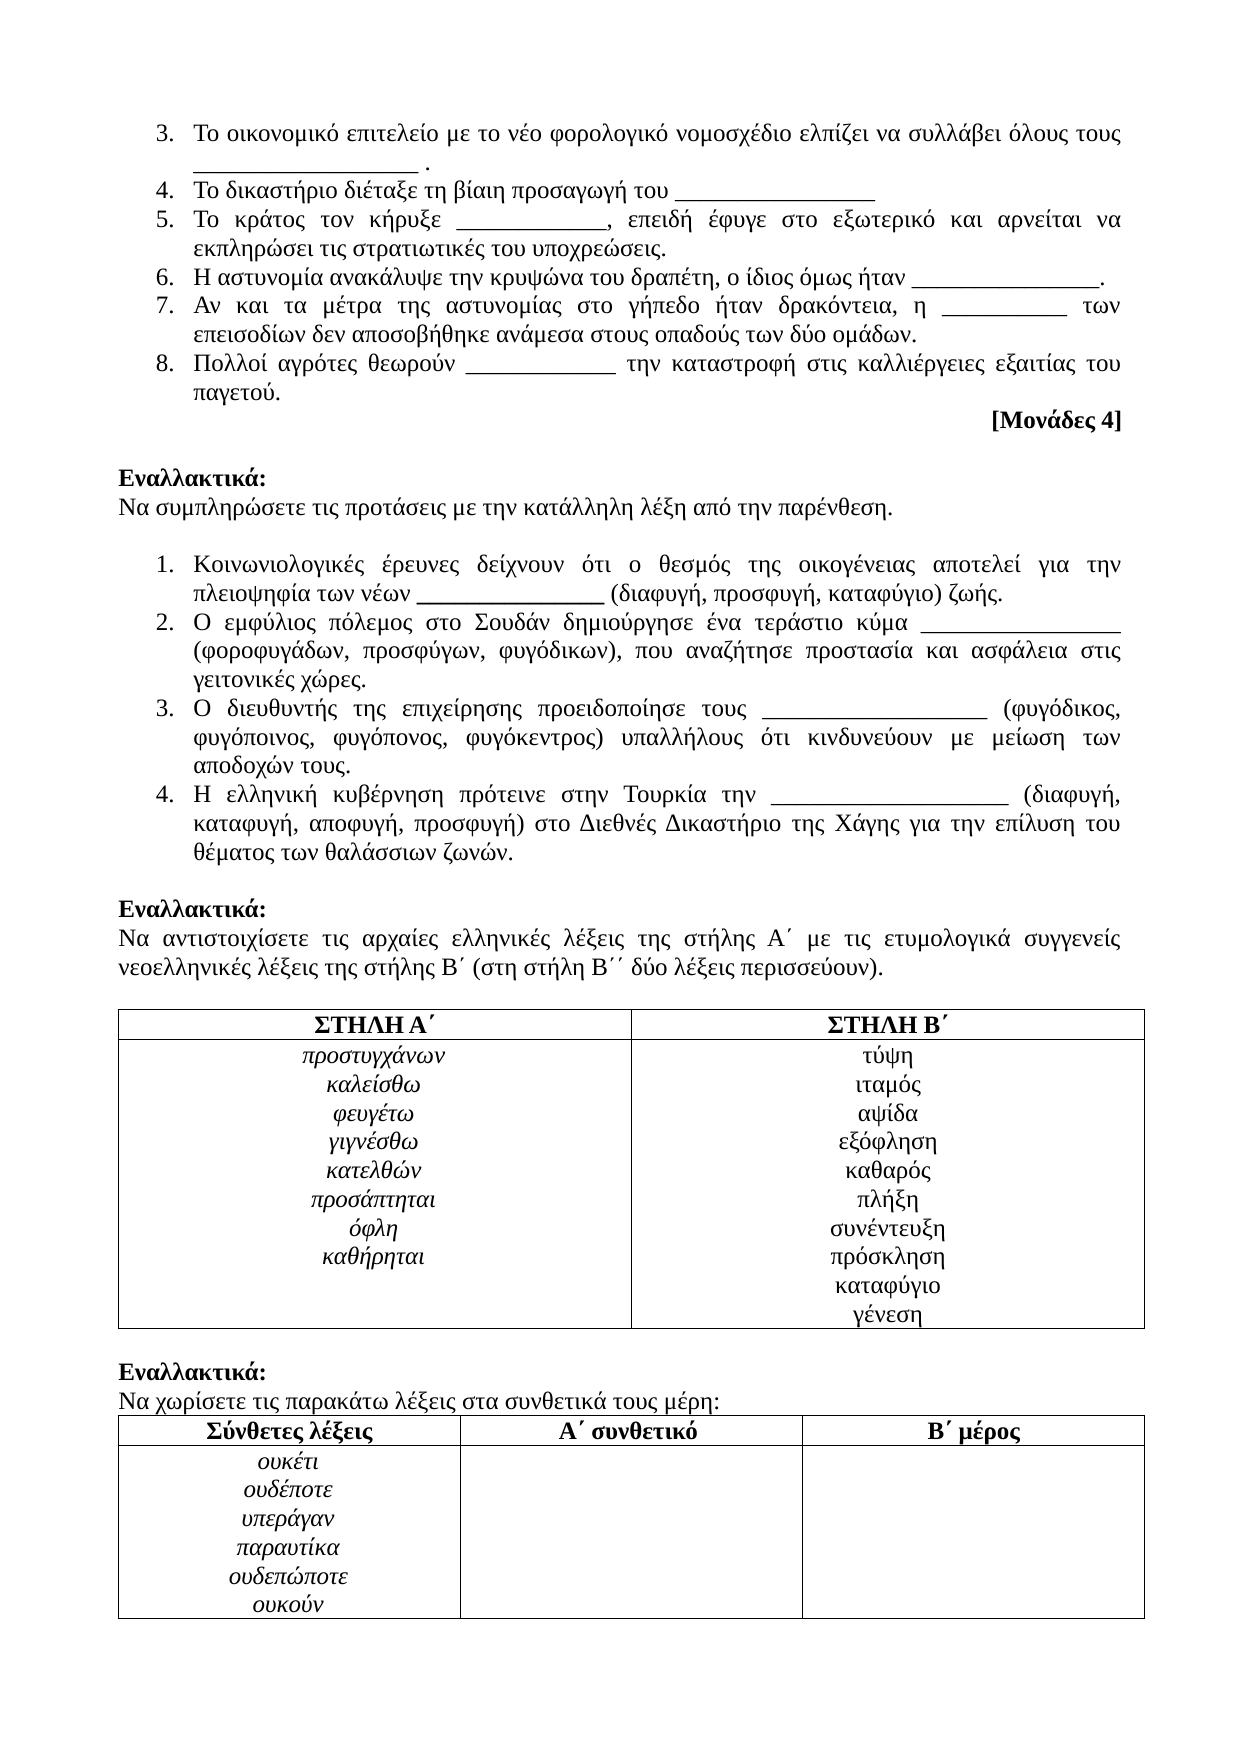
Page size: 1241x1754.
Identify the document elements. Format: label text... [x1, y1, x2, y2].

text Να αντιστοιχίσετε τις αρχαίες ελληνικές λέξεις της στήλης Α΄ με τις ετυμολογικά συγγενείς νεοελληνικές λέξεις της στήλης Β΄ (στη στήλη Β΄΄ δύο λέξεις περισσεύουν). [118, 923, 1122, 981]
table_cell [803, 1446, 1144, 1618]
text Εναλλακτικά: [118, 894, 1122, 923]
text [Μονάδες 4] [118, 406, 1122, 434]
table_header Β΄ μέρος [803, 1416, 1144, 1445]
list Αν και τα μέτρα της αστυνομίας στο γήπεδο ήταν δρακόντεια, η __________ των επεισοδίων δεν αποσοβήθηκε ανάμεσα στους οπαδούς των δύο ομάδων. [156, 291, 1122, 348]
text Εναλλακτικά: [118, 463, 1122, 492]
text Να χωρίσετε τις παρακάτω λέξεις στα συνθετικά τους μέρη: [118, 1386, 1122, 1415]
list Ο διευθυντής της επιχείρησης προειδοποίησε τους __________________ (φυγόδικος, φυγόποινος, φυγόπονος, φυγόκεντρος) υπαλλήλους ότι κινδυνεύουν με μείωση των αποδοχών τους. [156, 693, 1122, 779]
list Το κράτος τον κήρυξε ____________, επειδή έφυγε στο εξωτερικό και αρνείται να εκπληρώσει τις στρατιωτικές του υποχρεώσεις. [156, 204, 1122, 262]
list Το δικαστήριο διέταξε τη βίαιη προσαγωγή του ________________ [156, 176, 1122, 204]
text Να συμπληρώσετε τις προτάσεις με την κατάλληλη λέξη από την παρένθεση. [118, 492, 1122, 521]
list Η αστυνομία ανακάλυψε την κρυψώνα του δραπέτη, ο ίδιος όμως ήταν _______________. [156, 262, 1122, 291]
table_header Σύνθετες λέξεις [119, 1416, 460, 1445]
table_cell τύψη ιταμός αψίδα εξόφληση καθαρός πλήξη συνέντευξη πρόσκληση καταφύγιο γένεση [632, 1040, 1144, 1328]
table_header ΣΤΗΛΗ Β΄ [632, 1010, 1144, 1039]
list Ο εμφύλιος πόλεμος στο Σουδάν δημιούργησε ένα τεράστιο κύμα ________________ (φοροφυγάδων, προσφύγων, φυγόδικων), που αναζήτησε προστασία και ασφάλεια στις γειτονικές χώρες. [156, 607, 1122, 693]
table_cell προστυγχάνων καλείσθω φευγέτω γιγνέσθω κατελθών προσάπτηται όφλη καθήρηται [119, 1040, 631, 1328]
list Η ελληνική κυβέρνηση πρότεινε στην Τουρκία την ___________________ (διαφυγή, καταφυγή, αποφυγή, προσφυγή) στο Διεθνές Δικαστήριο της Χάγης για την επίλυση του θέματος των θαλάσσιων ζωνών. [156, 779, 1122, 866]
table_cell [461, 1446, 802, 1618]
list Το οικονομικό επιτελείο με το νέο φορολογικό νομοσχέδιο ελπίζει να συλλάβει όλους τους __________________ . [156, 118, 1122, 176]
text Εναλλακτικά: [118, 1357, 1122, 1386]
table_cell ουκέτι ουδέποτε υπεράγαν παραυτίκα ουδεπώποτε ουκούν [119, 1446, 460, 1618]
table_header ΣΤΗΛΗ Α΄ [119, 1010, 631, 1039]
list Κοινωνιολογικές έρευνες δείχνουν ότι ο θεσμός της οικογένειας αποτελεί για την πλειοψηφία των νέων _______________ (διαφυγή, προσφυγή, καταφύγιο) ζωής. [156, 549, 1122, 607]
table_header Α΄ συνθετικό [461, 1416, 802, 1445]
list Πολλοί αγρότες θεωρούν ____________ την καταστροφή στις καλλιέργειες εξαιτίας του παγετού. [156, 348, 1122, 406]
